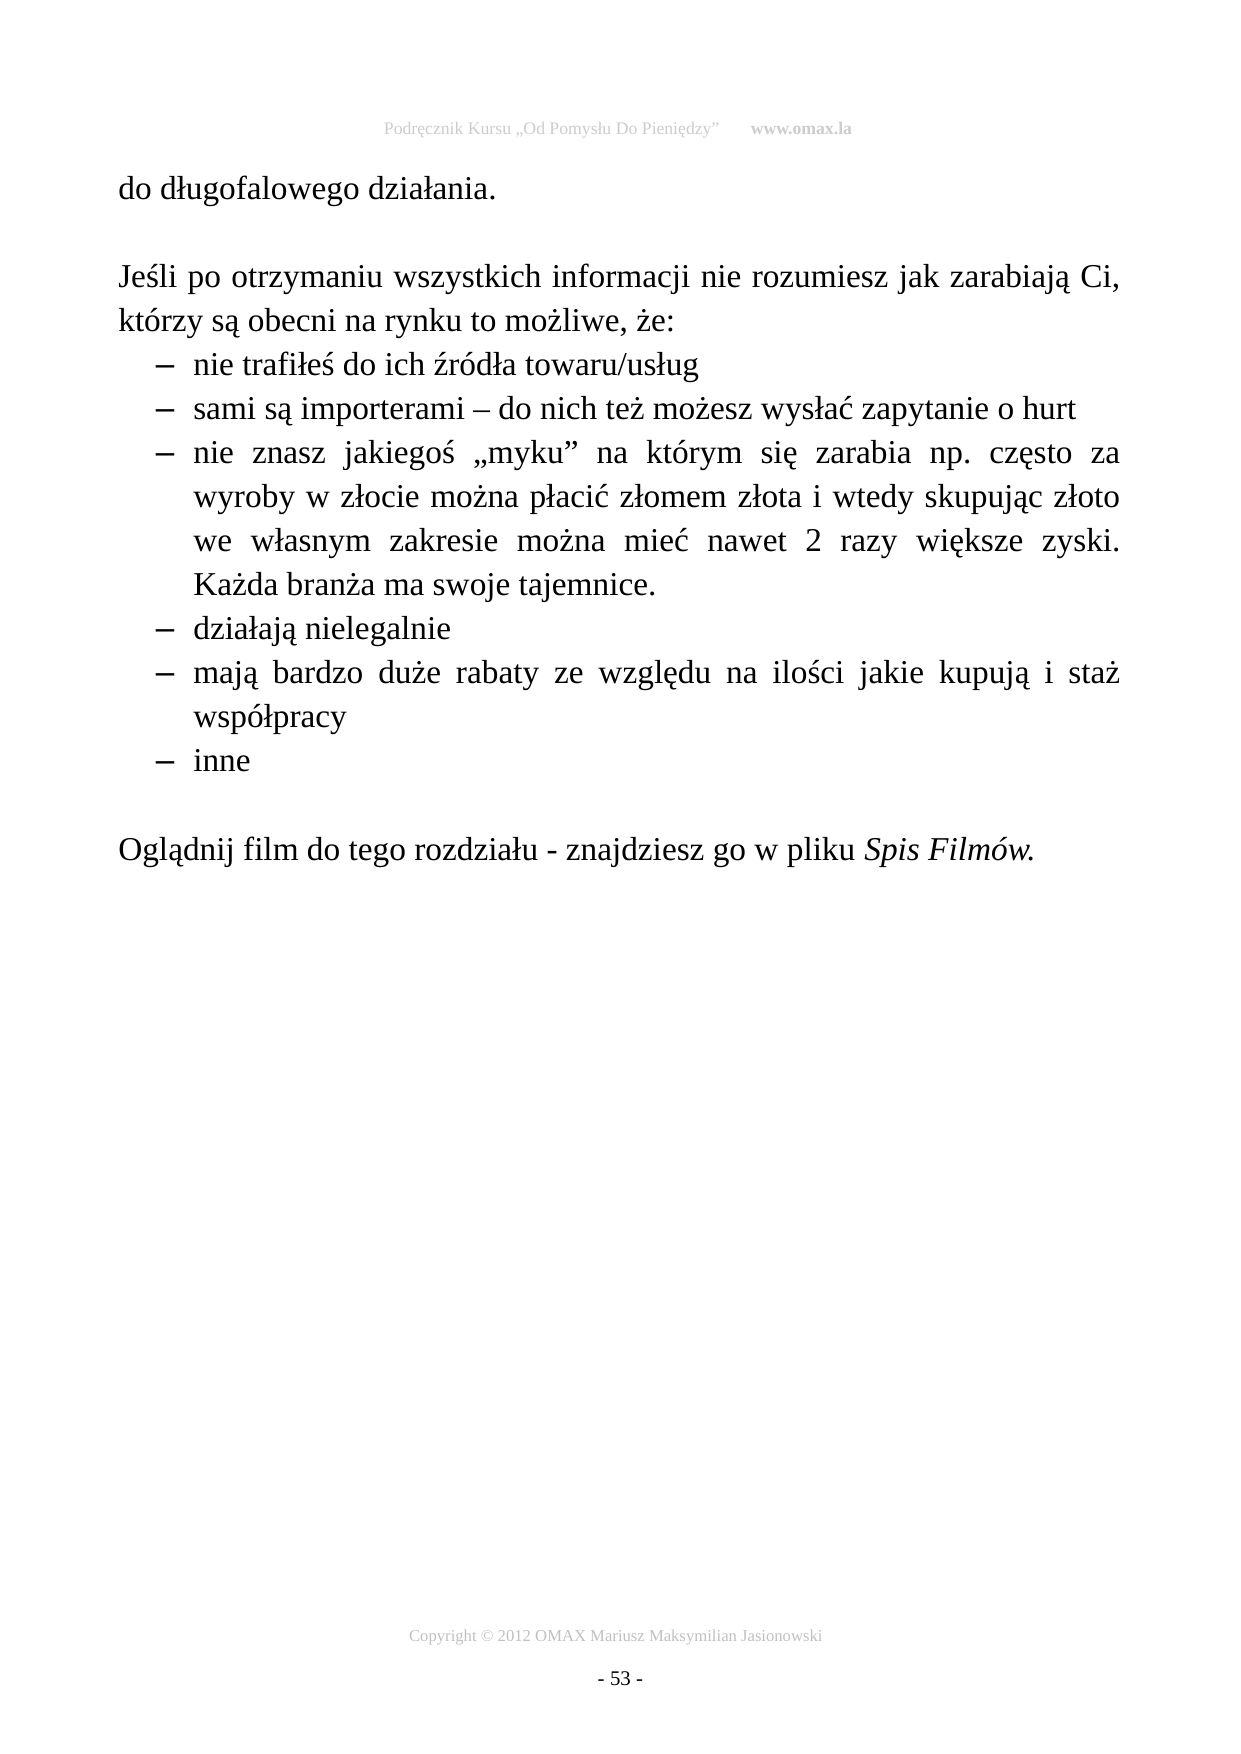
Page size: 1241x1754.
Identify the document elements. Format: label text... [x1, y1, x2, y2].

text Oglądnij film do tego rozdziału - znajdziesz go w pliku Spis Filmów. [118, 829, 1122, 867]
text do długofalowego działania. [118, 168, 1122, 206]
list sami są importerami – do nich też możesz wysłać zapytanie o hurt [156, 388, 1122, 427]
list inne [156, 741, 1122, 779]
list działają nielegalnie [156, 608, 1122, 647]
list mają bardzo duże rabaty ze względu na ilości jakie kupują i staż współpracy [156, 653, 1122, 735]
text Jeśli po otrzymaniu wszystkich informacji nie rozumiesz jak zarabiają Ci, którzy są obecni na rynku to możliwe, że: [118, 256, 1122, 338]
list nie znasz jakiegoś „myku” na którym się zarabia np. często za wyroby w złocie można płacić złomem złota i wtedy skupując złoto we własnym zakresie można mieć nawet 2 razy większe zyski. Każda branża ma swoje tajemnice. [156, 432, 1122, 603]
list nie trafiłeś do ich źródła towaru/usług [156, 344, 1122, 382]
